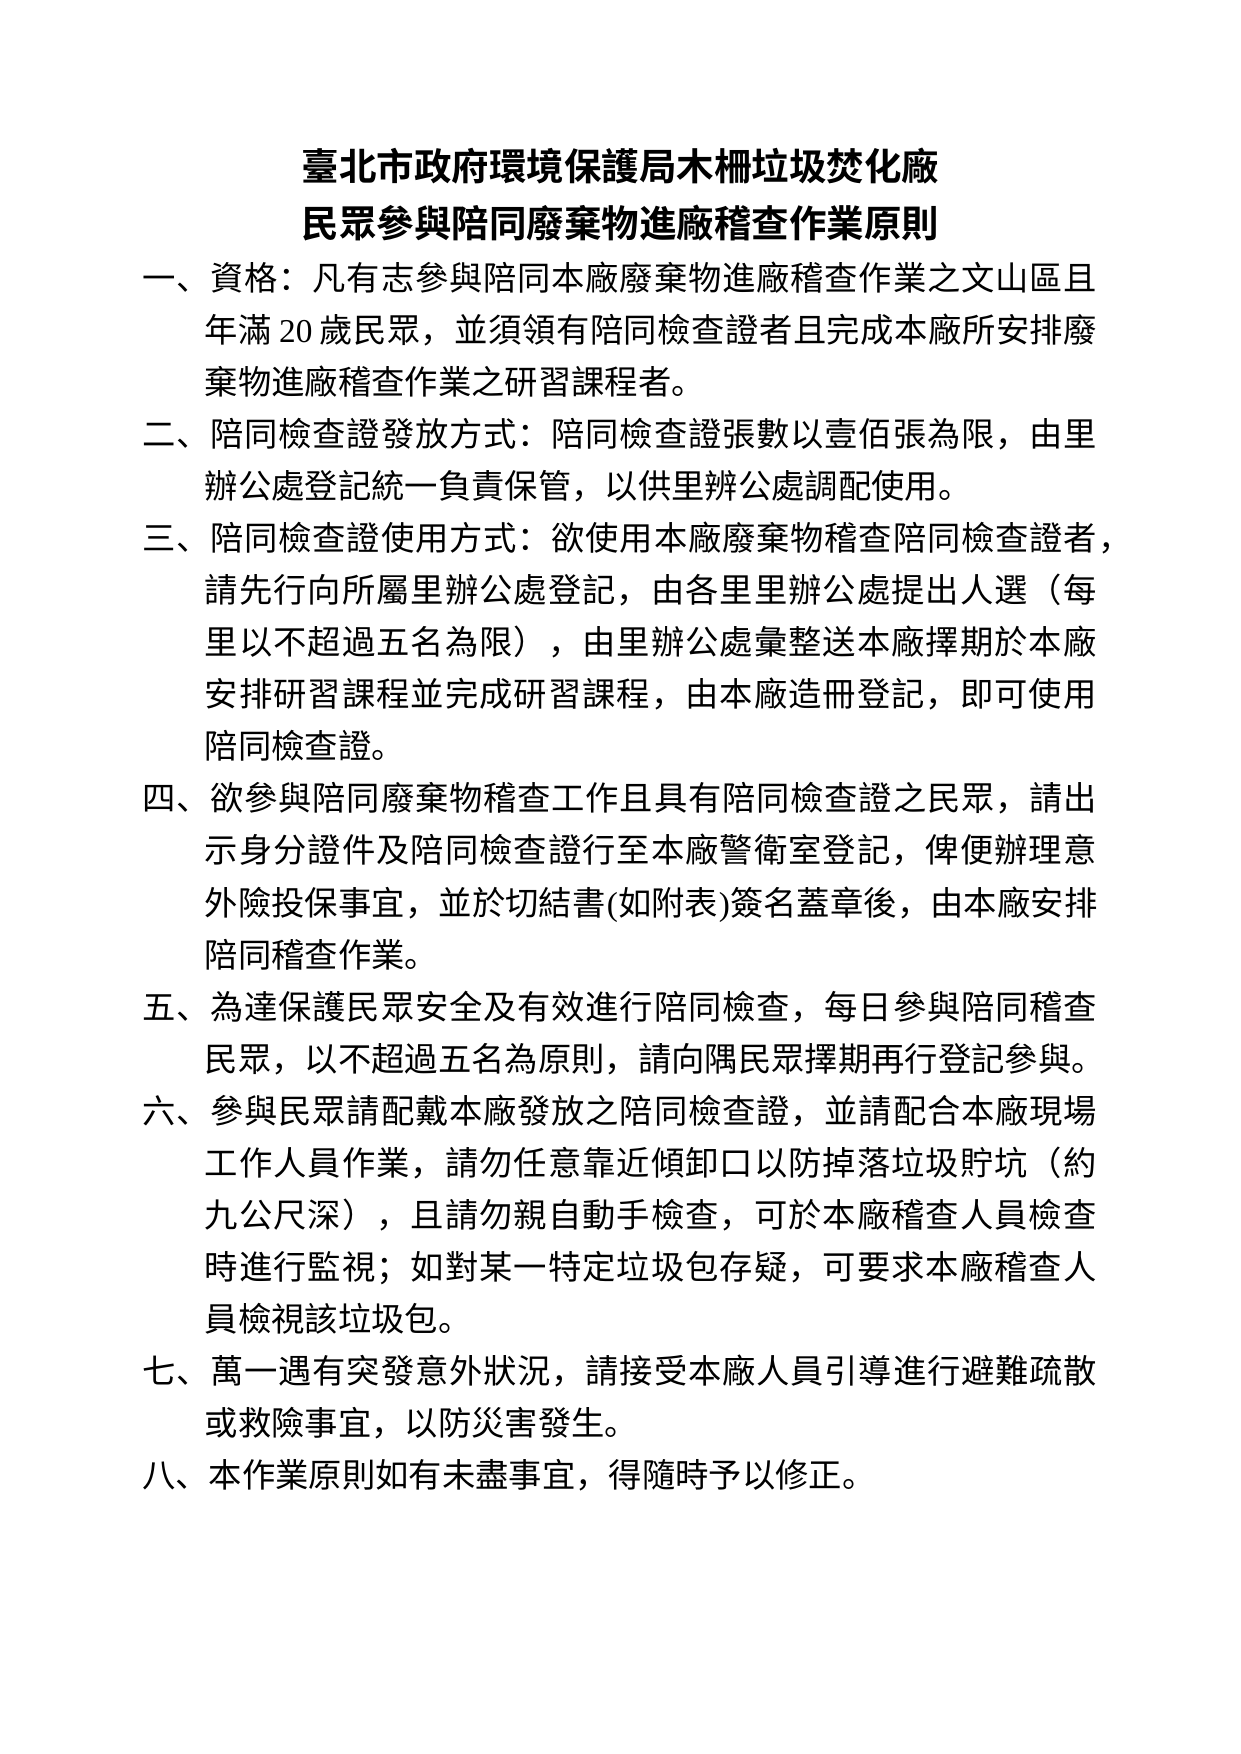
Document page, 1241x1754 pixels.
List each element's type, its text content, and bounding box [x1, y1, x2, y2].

text 八、本作業原則如有未盡事宜，得隨時予以修正。 [142, 1446, 1098, 1498]
text 二、陪同檢查證發放方式：陪同檢查證張數以壹佰張為限，由里辦公處登記統一負責保管，以供里辨公處調配使用。 [142, 404, 1098, 509]
text 民眾參與陪同廢棄物進廠稽查作業原則 [142, 192, 1098, 248]
text 三、陪同檢查證使用方式：欲使用本廠廢棄物稽查陪同檢查證者，請先行向所屬里辦公處登記，由各里里辦公處提出人選（每里以不超過五名為限），由里辦公處彙整送本廠擇期於本廠安排研習課程並完成研習課程，由本廠造冊登記，即可使用陪同檢查證。 [142, 509, 1098, 769]
text 臺北市政府環境保護局木柵垃圾焚化廠 [142, 136, 1098, 192]
text 五、為達保護民眾安全及有效進行陪同檢查，每日參與陪同稽查民眾，以不超過五名為原則，請向隅民眾擇期再行登記參與。 [142, 977, 1098, 1082]
text 一、資格：凡有志參與陪同本廠廢棄物進廠稽查作業之文山區且年滿20歲民眾，並須領有陪同檢查證者且完成本廠所安排廢棄物進廠稽查作業之研習課程者。 [142, 248, 1098, 404]
text 四、欲參與陪同廢棄物稽查工作且具有陪同檢查證之民眾，請出示身分證件及陪同檢查證行至本廠警衛室登記，俾便辦理意外險投保事宜，並於切結書(如附表)簽名蓋章後，由本廠安排陪同稽查作業。 [142, 769, 1098, 977]
text 七、萬一遇有突發意外狀況，請接受本廠人員引導進行避難疏散或救險事宜，以防災害發生。 [142, 1342, 1098, 1446]
text 六、參與民眾請配戴本廠發放之陪同檢查證，並請配合本廠現場工作人員作業，請勿任意靠近傾卸口以防掉落垃圾貯坑（約九公尺深），且請勿親自動手檢查，可於本廠稽查人員檢查時進行監視；如對某一特定垃圾包存疑，可要求本廠稽查人員檢視該垃圾包。 [142, 1082, 1098, 1342]
